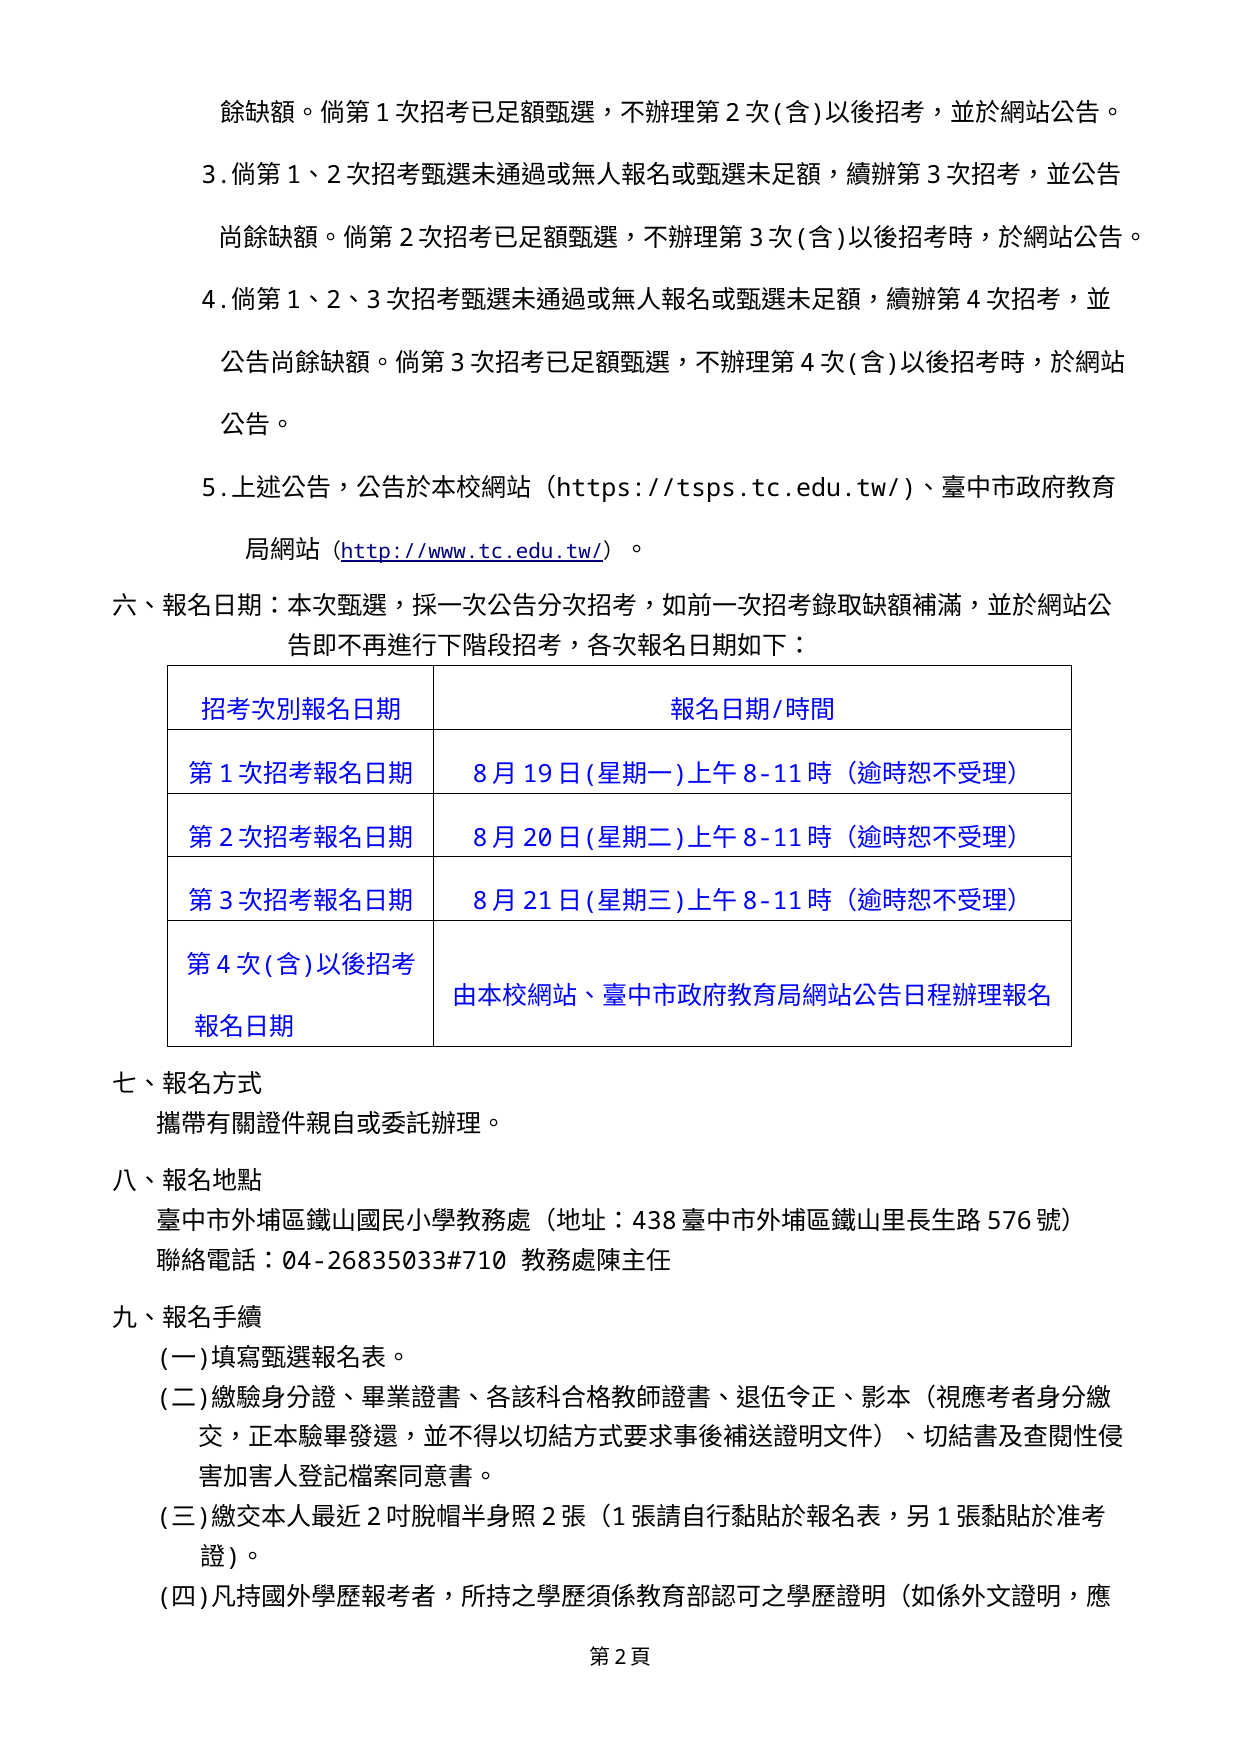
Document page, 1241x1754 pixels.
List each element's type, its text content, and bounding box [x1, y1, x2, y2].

text 4.倘第1、2、3次招考甄選未通過或無人報名或甄選未足額，續辦第4次招考，並公告尚餘缺額。倘第3次招考已足額甄選，不辦理第4次(含)以後招考時，於網站公告。 [201, 256, 1128, 443]
text (四)凡持國外學歷報考者，所持之學歷須係教育部認可之學歷證明（如係外文證明，應 [156, 1576, 1128, 1612]
text (三)繳交本人最近2吋脫帽半身照2張（1張請自行黏貼於報名表，另1張黏貼於准考證)。 [156, 1496, 1128, 1572]
text 攜帶有關證件親自或委託辦理。 [157, 1104, 1128, 1140]
text 七、報名方式 [112, 1064, 1128, 1100]
text 臺中市外埔區鐵山國民小學教務處（地址：438臺中市外埔區鐵山里長生路576號） [157, 1201, 1128, 1237]
table_cell 第3次招考報名日期 [168, 857, 433, 919]
table_cell 第4次(含)以後招考 報名日期 [168, 921, 433, 1046]
table_cell 8月20日(星期二)上午8-11時（逾時恕不受理） [434, 794, 1071, 856]
text 5.上述公告，公告於本校網站（https://tsps.tc.edu.tw/)、臺中市政府教育局網站（http://www.tc.edu.tw/）。 [201, 443, 1128, 568]
text 九、報名手續 [112, 1297, 1128, 1334]
text 聯絡電話：04-26835033#710 教務處陳主任 [157, 1240, 1128, 1277]
text 八、報名地點 [112, 1161, 1128, 1197]
table_header 報名日期/時間 [434, 666, 1071, 729]
text 餘缺額。倘第1次招考已足額甄選，不辦理第2次(含)以後招考，並於網站公告。 [201, 68, 1128, 131]
text (二)繳驗身分證、畢業證書、各該科合格教師證書、退伍令正、影本（視應考者身分繳交，正本驗畢發還，並不得以切結方式要求事後補送證明文件）、切結書及查閱性侵害加害人登記檔案同意書。 [156, 1377, 1128, 1493]
text 3.倘第1、2次招考甄選未通過或無人報名或甄選未足額，續辦第3次招考，並公告尚餘缺額。倘第2次招考已足額甄選，不辦理第3次(含)以後招考時，於網站公告。 [201, 131, 1128, 256]
table_cell 第2次招考報名日期 [168, 794, 433, 856]
table_cell 8月19日(星期一)上午8-11時（逾時恕不受理） [434, 730, 1071, 792]
table_cell 第1次招考報名日期 [168, 730, 433, 792]
text 六、報名日期：本次甄選，採一次公告分次招考，如前一次招考錄取缺額補滿，並於網站公告即不再進行下階段招考，各次報名日期如下： [112, 586, 1128, 662]
table_cell 由本校網站、臺中市政府教育局網站公告日程辦理報名 [434, 921, 1071, 1046]
table_cell 8月21日(星期三)上午8-11時（逾時恕不受理） [434, 857, 1071, 919]
text (一)填寫甄選報名表。 [156, 1337, 1128, 1373]
table_header 招考次別報名日期 [168, 666, 433, 729]
